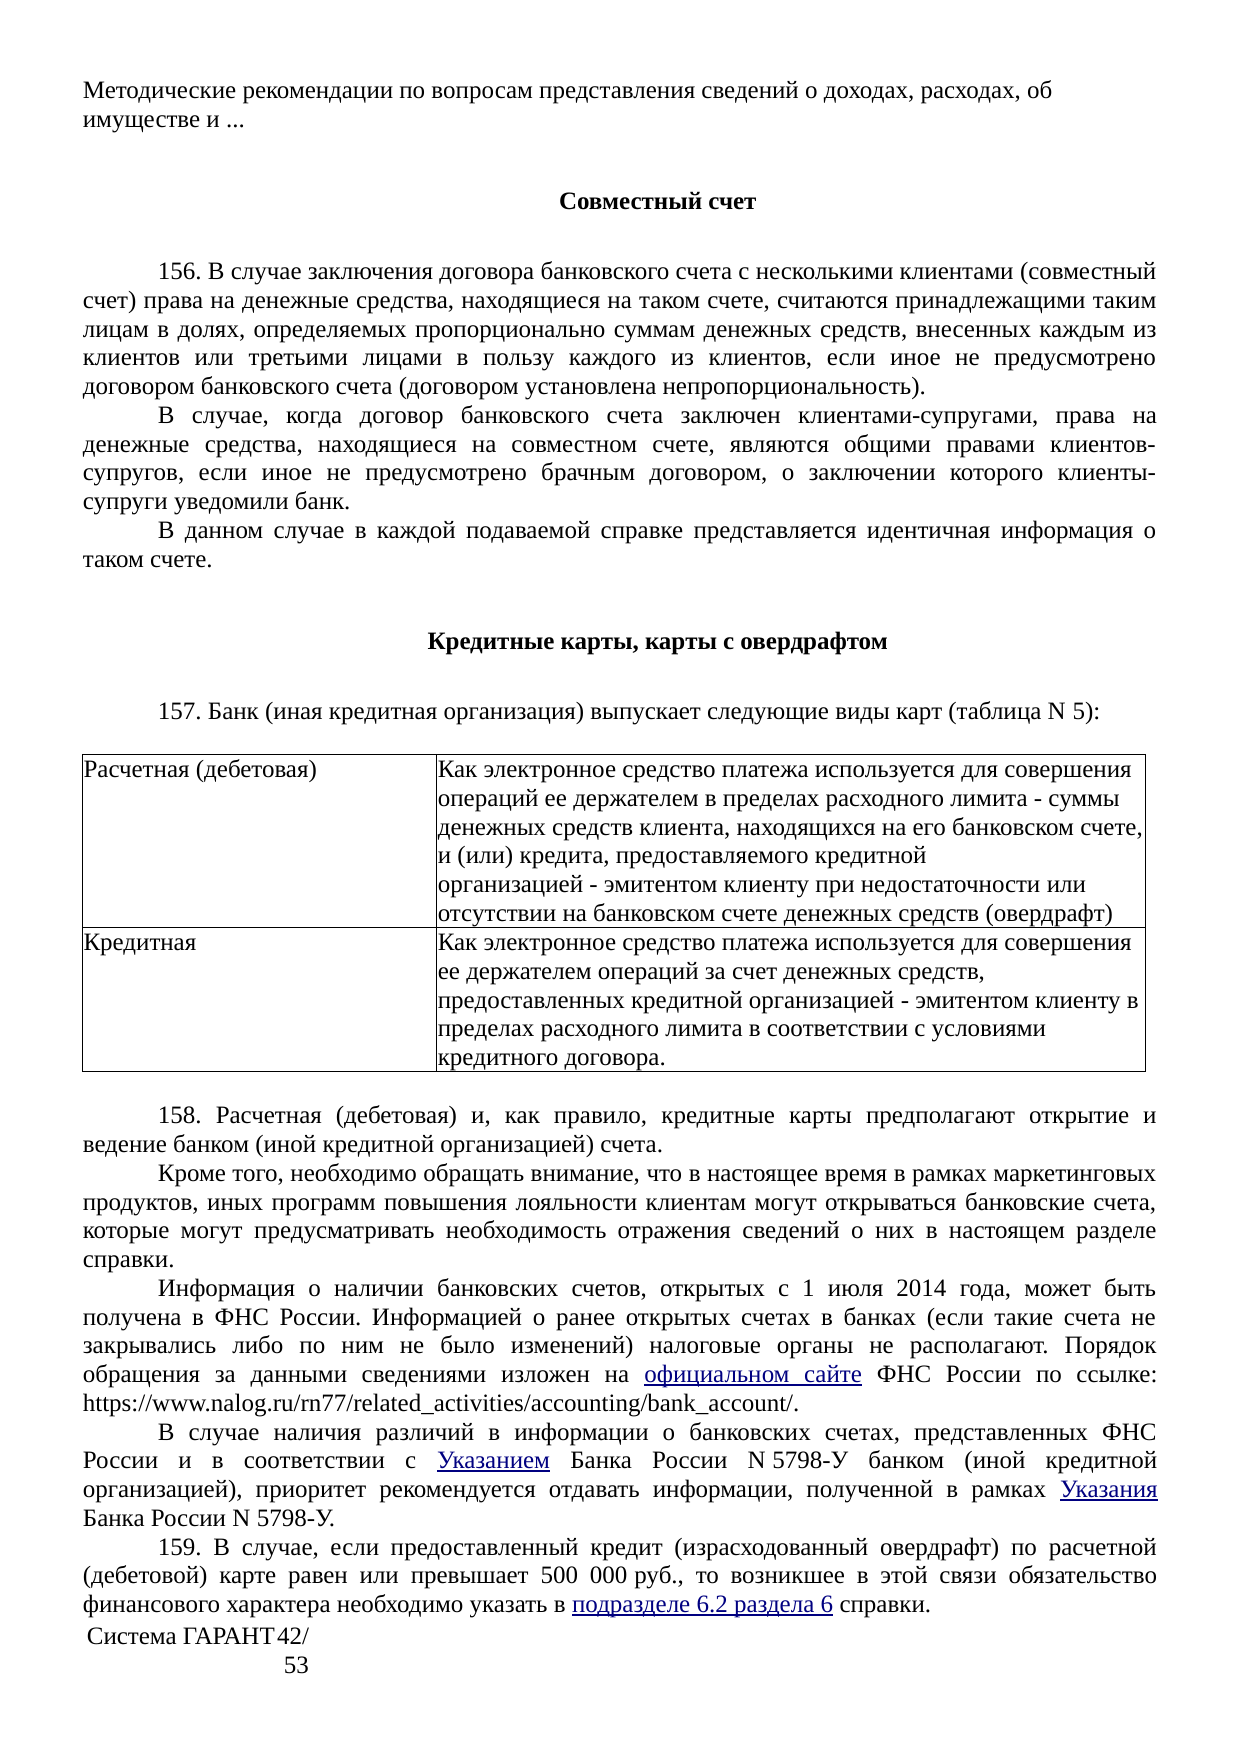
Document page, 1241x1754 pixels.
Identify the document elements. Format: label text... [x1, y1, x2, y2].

text В данном случае в каждой подаваемой справке представляется идентичная информация о таком счете. [83, 515, 1157, 572]
text В случае, когда договор банковского счета заключен клиентами-супругами, права на денежные средства, находящиеся на совместном счете, являются общими правами клиентов-супругов, если иное не предусмотрено брачным договором, о заключении которого клиенты-супруги уведомили банк. [83, 400, 1157, 515]
subtitle Совместный счет [83, 186, 1157, 215]
text Информация о наличии банковских счетов, открытых с 1 июля 2014 года, может быть получена в ФНС России. Информацией о ранее открытых счетах в банках (если такие счета не закрывались либо по ним не было изменений) налоговые органы не располагают. Порядок обращения за данными сведениями изложен на официальном сайте ФНС России по ссылке: https://www.nalog.ru/rn77/related_activities/accounting/bank_account/. [83, 1273, 1157, 1417]
table_cell Кредитная [83, 928, 436, 1071]
text 158. Расчетная (дебетовая) и, как правило, кредитные карты предполагают открытие и ведение банком (иной кредитной организацией) счета. [83, 1100, 1157, 1158]
text Кроме того, необходимо обращать внимание, что в настоящее время в рамках маркетинговых продуктов, иных программ повышения лояльности клиентам могут открываться банковские счета, которые могут предусматривать необходимость отражения сведений о них в настоящем разделе справки. [83, 1158, 1157, 1273]
table_cell Как электронное средство платежа используется для совершения ее держателем операций за счет денежных средств, предоставленных кредитной организацией - эмитентом клиенту в пределах расходного лимита в соответствии с условиями кредитного договора. [437, 928, 1145, 1071]
table_header Как электронное средство платежа используется для совершения операций ее держателем в пределах расходного лимита - суммы денежных средств клиента, находящихся на его банковском счете, и (или) кредита, предоставляемого кредитной организацией - эмитентом клиенту при недостаточности или отсутствии на банковском счете денежных средств (овердрафт) [437, 755, 1145, 927]
text В случае наличия различий в информации о банковских счетах, представленных ФНС России и в соответствии с Указанием Банка России N 5798-У банком (иной кредитной организацией), приоритет рекомендуется отдавать информации, полученной в рамках Указания Банка России N 5798-У. [83, 1417, 1157, 1532]
text 157. Банк (иная кредитная организация) выпускает следующие виды карт (таблица N 5): [83, 696, 1157, 725]
table_header Расчетная (дебетовая) [83, 755, 436, 927]
subtitle Кредитные карты, карты с овердрафтом [83, 626, 1157, 655]
text 156. В случае заключения договора банковского счета с несколькими клиентами (совместный счет) права на денежные средства, находящиеся на таком счете, считаются принадлежащими таким лицам в долях, определяемых пропорционально суммам денежных средств, внесенных каждым из клиентов или третьими лицами в пользу каждого из клиентов, если иное не предусмотрено договором банковского счета (договором установлена непропорциональность). [83, 256, 1157, 400]
text 159. В случае, если предоставленный кредит (израсходованный овердрафт) по расчетной (дебетовой) карте равен или превышает 500 000 руб., то возникшее в этой связи обязательство финансового характера необходимо указать в подразделе 6.2 раздела 6 справки. [83, 1532, 1157, 1618]
